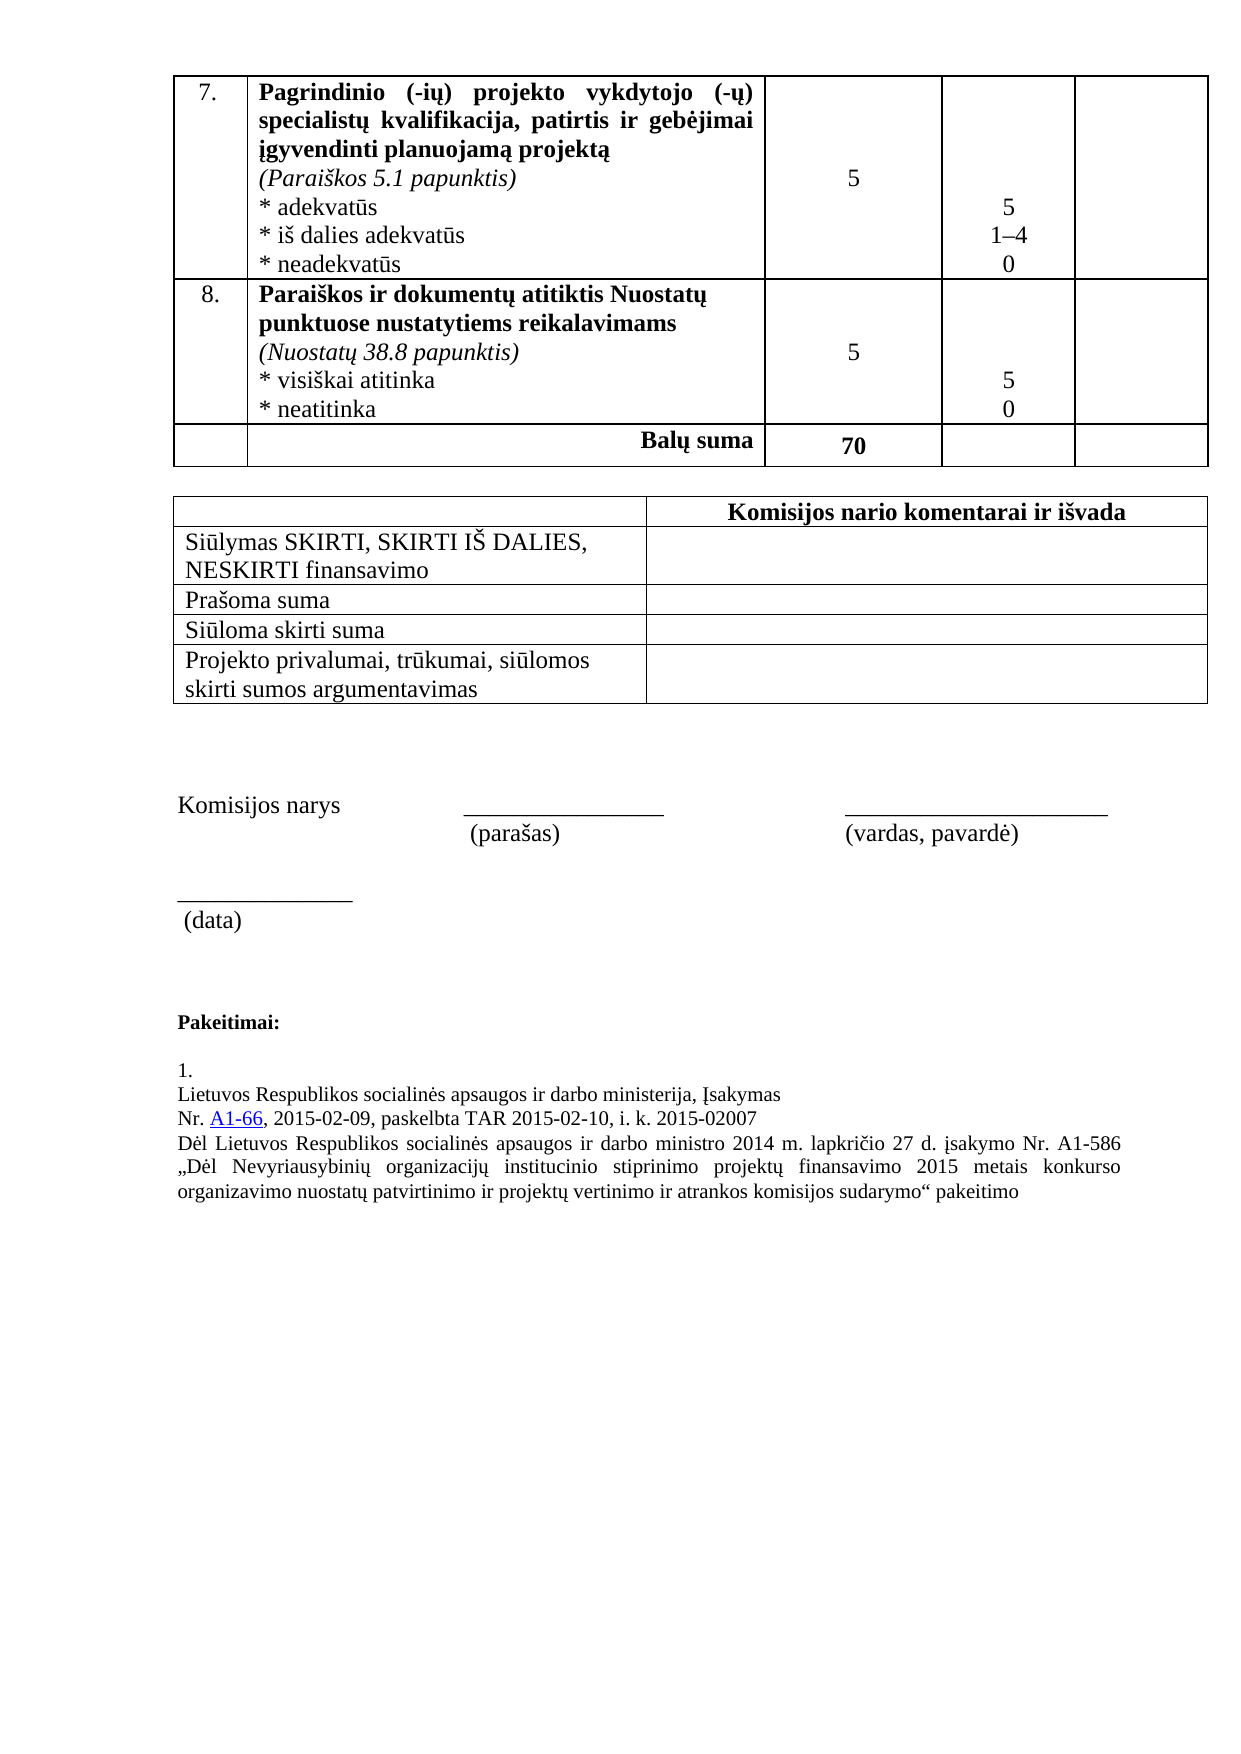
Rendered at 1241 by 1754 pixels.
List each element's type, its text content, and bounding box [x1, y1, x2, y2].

text ______________ [177, 876, 1122, 905]
table_cell Siūlymas SKIRTI, SKIRTI IŠ DALIES, NESKIRTI finansavimo [174, 527, 646, 584]
table_cell [647, 645, 1207, 702]
table_cell 5 1–4 0 [943, 77, 1074, 278]
text Nr. A1-66, 2015-02-09, paskelbta TAR 2015-02-10, i. k. 2015-02007 [177, 1106, 1122, 1130]
table_cell 5 [766, 77, 941, 278]
table_cell [943, 425, 1074, 466]
table_cell [647, 615, 1207, 644]
table_cell 5 [766, 280, 941, 423]
text Pakeitimai: [177, 1010, 1122, 1034]
table_cell 5 0 [943, 280, 1074, 423]
table_header Komisijos nario komentarai ir išvada [647, 497, 1207, 526]
table_cell Pagrindinio (-ių) projekto vykdytojo (-ų) specialistų kvalifikacija, patirtis ir gebėjimai įgyvendinti planuojamą projektą (Paraiškos 5.1 papunktis) * adekvatūs * iš dalies adekvatūs * neadekvatūs [248, 77, 764, 278]
text Lietuvos Respublikos socialinės apsaugos ir darbo ministerija, Įsakymas [177, 1082, 1122, 1106]
table_cell [647, 527, 1207, 584]
table_cell [1076, 280, 1207, 423]
table_cell Paraiškos ir dokumentų atitiktis Nuostatų punktuose nustatytiems reikalavimams (Nuostatų 38.8 papunktis) * visiškai atitinka * neatitinka [248, 280, 764, 423]
table_cell 8. [175, 280, 247, 423]
table_cell [1076, 77, 1207, 278]
text 1. [177, 1058, 1122, 1082]
text Komisijos narys ________________ _____________________ [177, 790, 1122, 818]
table_cell 70 [766, 425, 941, 466]
table_cell Siūloma skirti suma [174, 615, 646, 644]
table_cell Prašoma suma [174, 585, 646, 614]
table_cell 7. [175, 77, 247, 278]
table_cell Projekto privalumai, trūkumai, siūlomos skirti sumos argumentavimas [174, 645, 646, 702]
text Dėl Lietuvos Respublikos socialinės apsaugos ir darbo ministro 2014 m. lapkričio 27 d. įsakymo Nr. A1-586 „Dėl Nevyriausybinių organizacijų institucinio stiprinimo projektų finansavimo 2015 metais konkurso organizavimo nuostatų patvirtinimo ir projektų vertinimo ir atrankos komisijos sudarymo“ pakeitimo [177, 1130, 1122, 1203]
table_header [174, 497, 646, 526]
text (data) [177, 905, 1122, 933]
table_cell [647, 585, 1207, 614]
table_cell [175, 425, 247, 466]
table_cell Balų suma [248, 425, 764, 466]
text (parašas) (vardas, pavardė) [177, 818, 1122, 847]
table_cell [1076, 425, 1207, 466]
